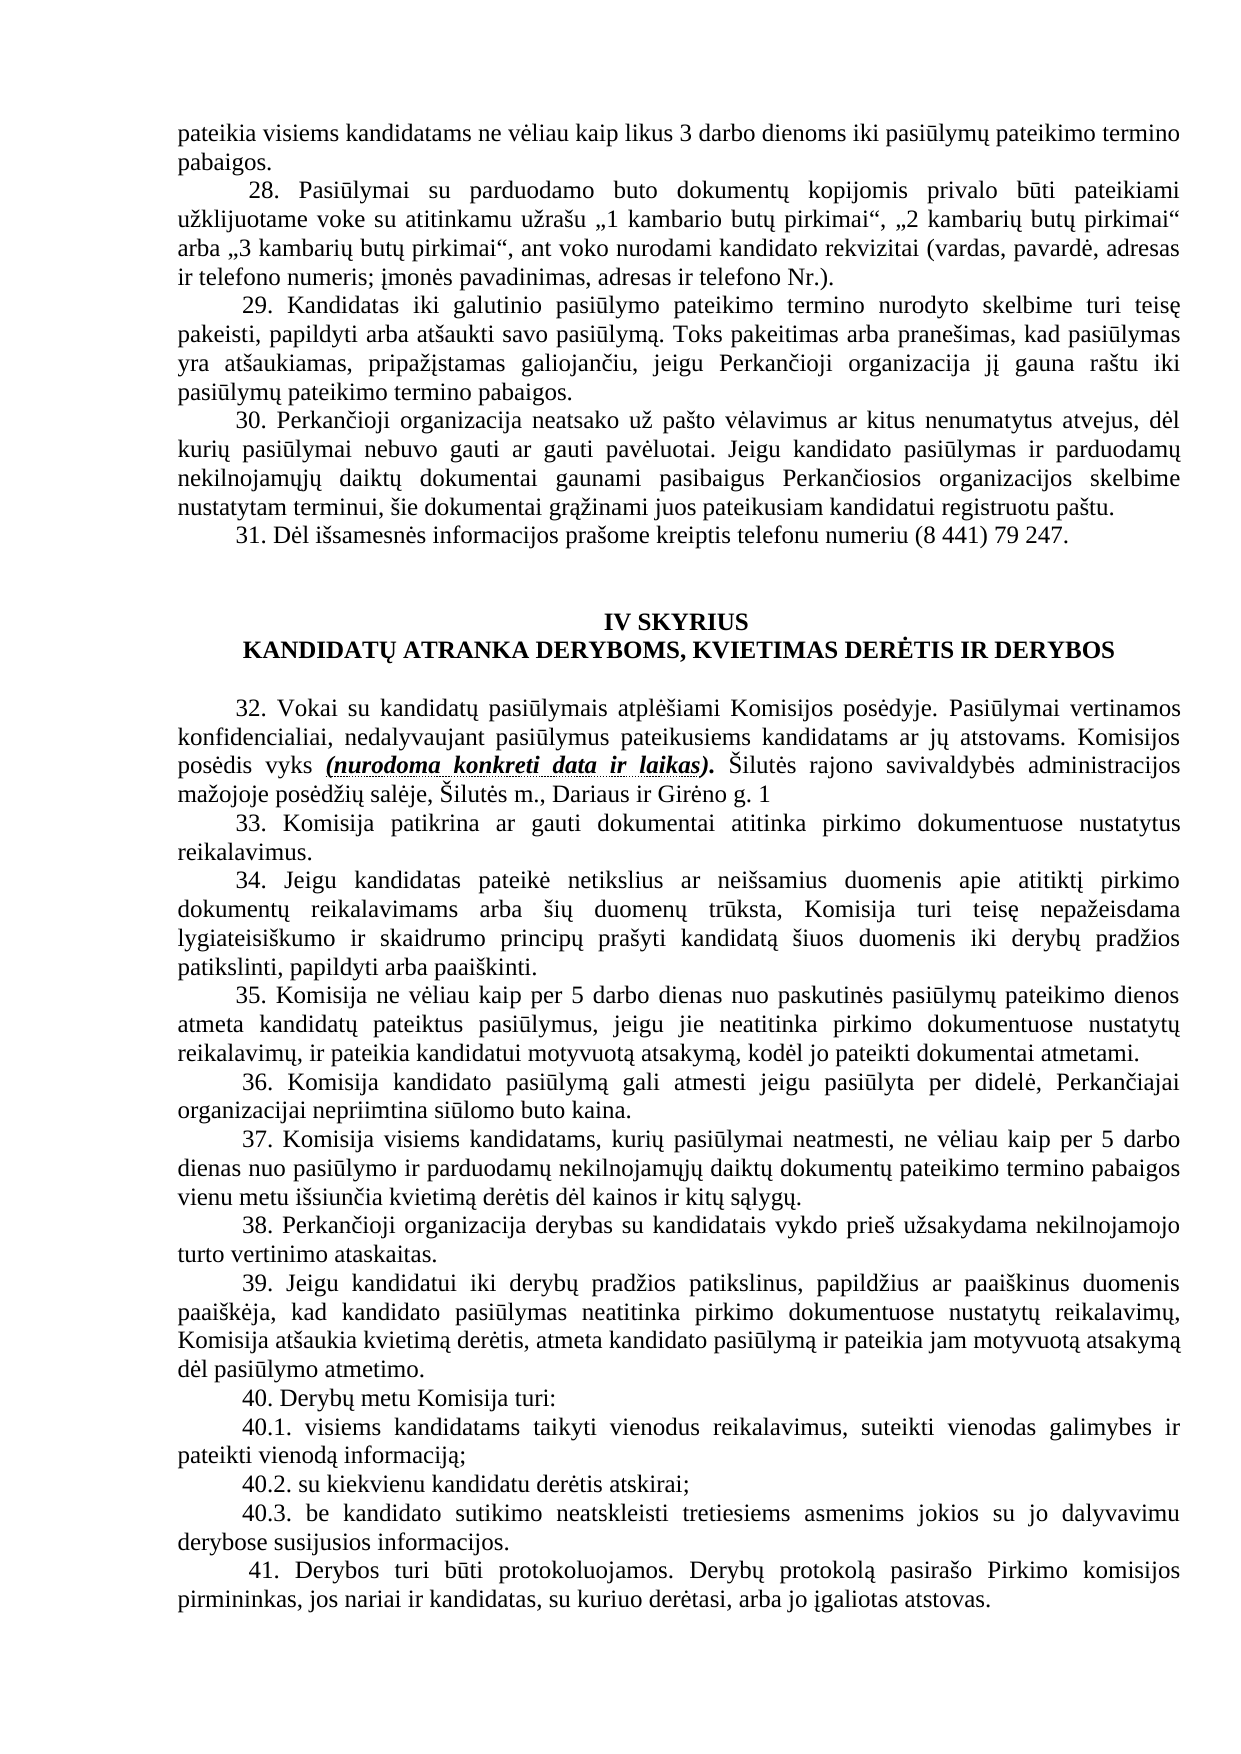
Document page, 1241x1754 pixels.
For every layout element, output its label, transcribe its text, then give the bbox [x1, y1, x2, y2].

text 40. Derybų metu Komisija turi: [177, 1383, 1181, 1412]
text 30. Perkančioji organizacija neatsako už pašto vėlavimus ar kitus nenumatytus atvejus, dėl kurių pasiūlymai nebuvo gauti ar gauti pavėluotai. Jeigu kandidato pasiūlymas ir parduodamų nekilnojamųjų daiktų dokumentai gaunami pasibaigus Perkančiosios organizacijos skelbime nustatytam terminui, šie dokumentai grąžinami juos pateikusiam kandidatui registruotu paštu. [177, 406, 1181, 521]
text 28. Pasiūlymai su parduodamo buto dokumentų kopijomis privalo būti pateikiami užklijuotame voke su atitinkamu užrašu „1 kambario butų pirkimai“, „2 kambarių butų pirkimai“ arba „3 kambarių butų pirkimai“, ant voko nurodami kandidato rekvizitai (vardas, pavardė, adresas ir telefono numeris; įmonės pavadinimas, adresas ir telefono Nr.). [177, 176, 1181, 291]
text 32. Vokai su kandidatų pasiūlymais atplėšiami Komisijos posėdyje. Pasiūlymai vertinamos konfidencialiai, nedalyvaujant pasiūlymus pateikusiems kandidatams ar jų atstovams. Komisijos posėdis vyks (nurodoma konkreti data ir laikas). Šilutės rajono savivaldybės administracijos mažojoje posėdžių salėje, Šilutės m., Dariaus ir Girėno g. 1 [177, 693, 1181, 808]
text 31. Dėl išsamesnės informacijos prašome kreiptis telefonu numeriu (8 441) 79 247. [177, 521, 1181, 549]
text 40.1. visiems kandidatams taikyti vienodus reikalavimus, suteikti vienodas galimybes ir pateikti vienodą informaciją; [177, 1412, 1181, 1469]
text 35. Komisija ne vėliau kaip per 5 darbo dienas nuo paskutinės pasiūlymų pateikimo dienos atmeta kandidatų pateiktus pasiūlymus, jeigu jie neatitinka pirkimo dokumentuose nustatytų reikalavimų, ir pateikia kandidatui motyvuotą atsakymą, kodėl jo pateikti dokumentai atmetami. [177, 981, 1181, 1067]
text 38. Perkančioji organizacija derybas su kandidatais vykdo prieš užsakydama nekilnojamojo turto vertinimo ataskaitas. [177, 1211, 1181, 1268]
text 33. Komisija patikrina ar gauti dokumentai atitinka pirkimo dokumentuose nustatytus reikalavimus. [177, 808, 1181, 866]
text KANDIDATŲ ATRANKA DERYBOMS, KVIETIMAS DERĖTIS IR DERYBOS [177, 636, 1181, 664]
text 29. Kandidatas iki galutinio pasiūlymo pateikimo termino nurodyto skelbime turi teisę pakeisti, papildyti arba atšaukti savo pasiūlymą. Toks pakeitimas arba pranešimas, kad pasiūlymas yra atšaukiamas, pripažįstamas galiojančiu, jeigu Perkančioji organizacija jį gauna raštu iki pasiūlymų pateikimo termino pabaigos. [177, 291, 1181, 406]
text 34. Jeigu kandidatas pateikė netikslius ar neišsamius duomenis apie atitiktį pirkimo dokumentų reikalavimams arba šių duomenų trūksta, Komisija turi teisę nepažeisdama lygiateisiškumo ir skaidrumo principų prašyti kandidatą šiuos duomenis iki derybų pradžios patikslinti, papildyti arba paaiškinti. [177, 866, 1181, 981]
text IV SKYRIUS [177, 607, 1181, 636]
text 36. Komisija kandidato pasiūlymą gali atmesti jeigu pasiūlyta per didelė, Perkančiajai organizacijai nepriimtina siūlomo buto kaina. [177, 1067, 1181, 1124]
text 40.2. su kiekvienu kandidatu derėtis atskirai; [177, 1469, 1181, 1498]
text pateikia visiems kandidatams ne vėliau kaip likus 3 darbo dienoms iki pasiūlymų pateikimo termino pabaigos. [177, 118, 1181, 176]
text 39. Jeigu kandidatui iki derybų pradžios patikslinus, papildžius ar paaiškinus duomenis paaiškėja, kad kandidato pasiūlymas neatitinka pirkimo dokumentuose nustatytų reikalavimų, Komisija atšaukia kvietimą derėtis, atmeta kandidato pasiūlymą ir pateikia jam motyvuotą atsakymą dėl pasiūlymo atmetimo. [177, 1268, 1181, 1383]
text 40.3. be kandidato sutikimo neatskleisti tretiesiems asmenims jokios su jo dalyvavimu derybose susijusios informacijos. [177, 1498, 1181, 1556]
text 41. Derybos turi būti protokoluojamos. Derybų protokolą pasirašo Pirkimo komisijos pirmininkas, jos nariai ir kandidatas, su kuriuo derėtasi, arba jo įgaliotas atstovas. [177, 1556, 1181, 1613]
text 37. Komisija visiems kandidatams, kurių pasiūlymai neatmesti, ne vėliau kaip per 5 darbo dienas nuo pasiūlymo ir parduodamų nekilnojamųjų daiktų dokumentų pateikimo termino pabaigos vienu metu išsiunčia kvietimą derėtis dėl kainos ir kitų sąlygų. [177, 1124, 1181, 1211]
